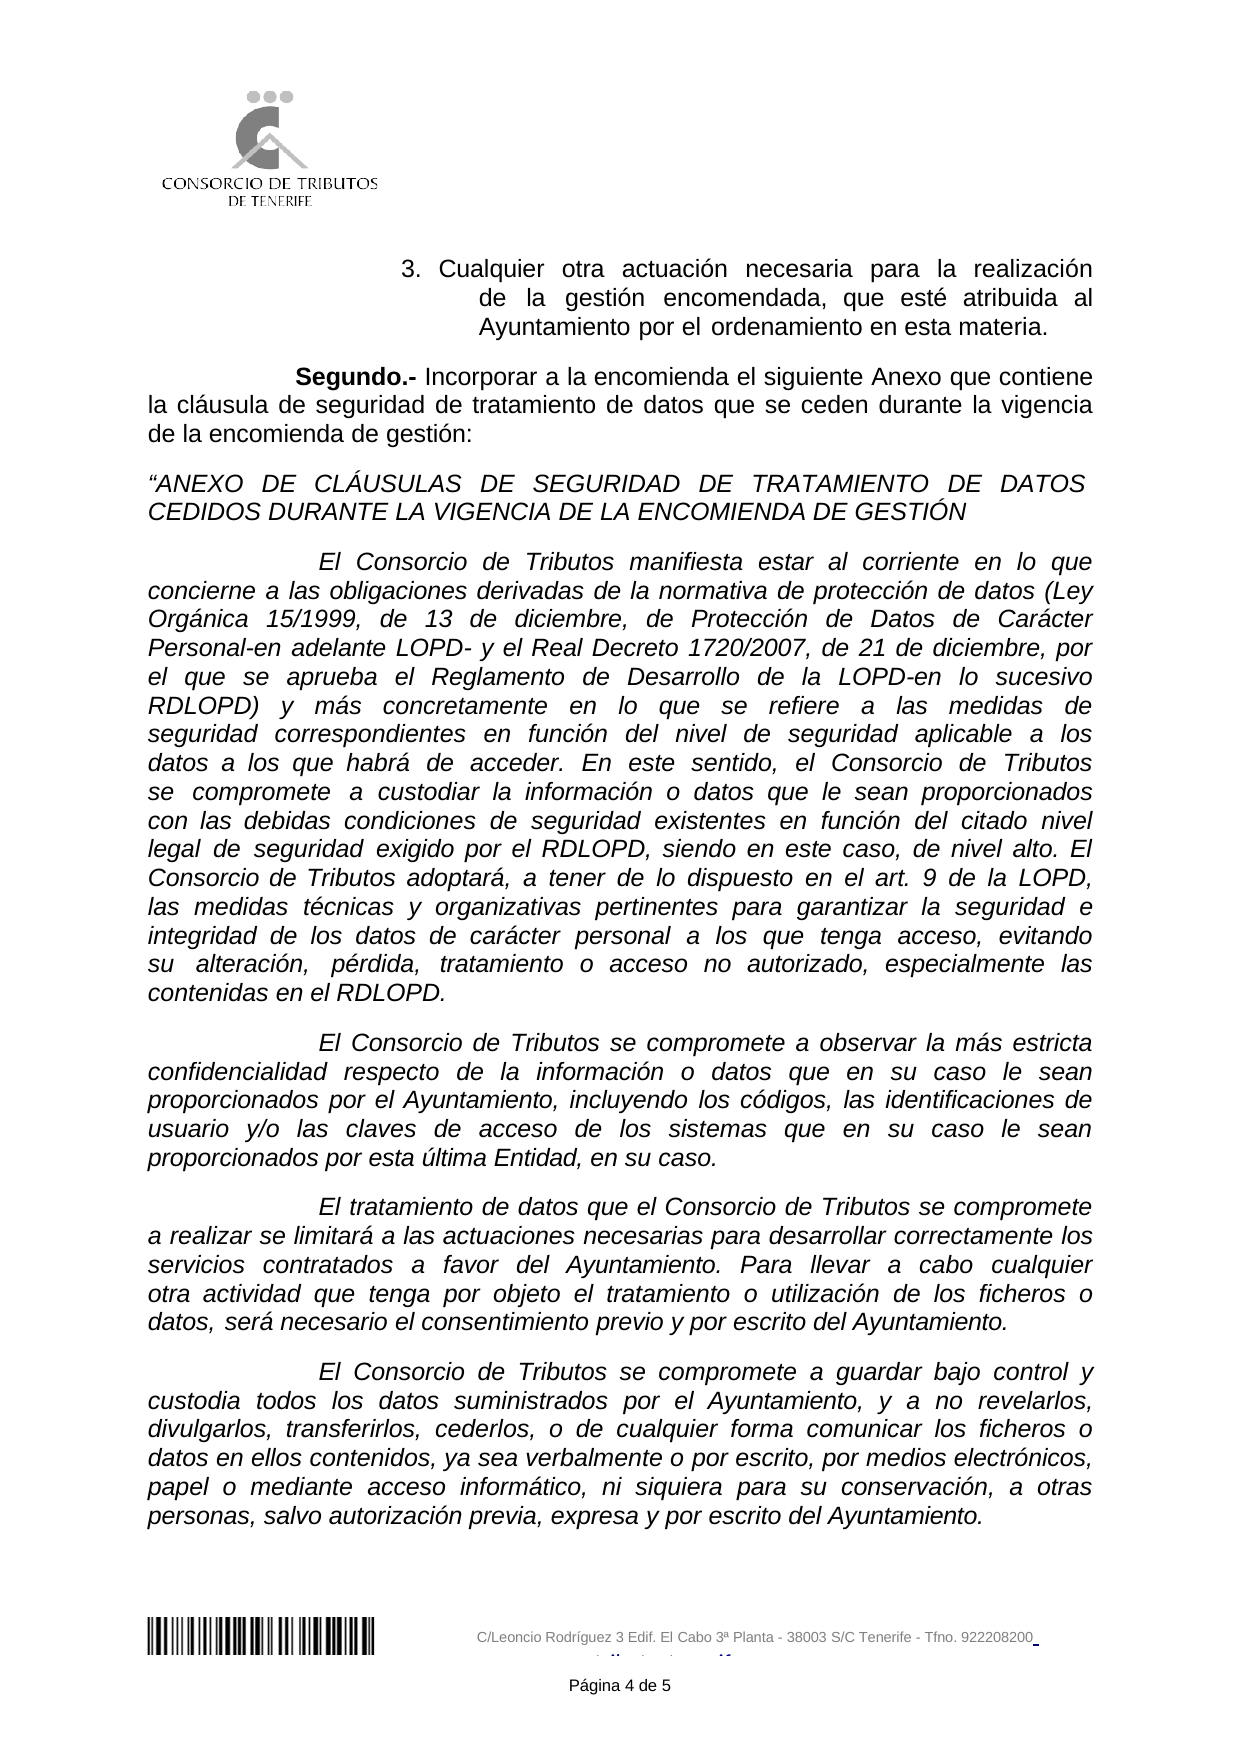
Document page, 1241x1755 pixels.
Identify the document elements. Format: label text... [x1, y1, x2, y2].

text El Consorcio de Tributos se compromete a guardar bajo control y custodia todos los datos suministrados por el Ayuntamiento, y a no revelarlos, divulgarlos, transferirlos, cederlos, o de cualquier forma comunicar los ficheros o datos en ellos contenidos, ya sea verbalmente o por escrito, por medios electrónicos, papel o mediante acceso informático, ni siquiera para su conservación, a otras personas, salvo autorización previa, expresa y por escrito del Ayuntamiento. [148, 1357, 1093, 1529]
text Segundo.- Incorporar a la encomienda el siguiente Anexo que contiene la cláusula de seguridad de tratamiento de datos que se ceden durante la vigencia de la encomienda de gestión: [148, 362, 1093, 448]
text “ANEXO DE CLÁUSULAS DE SEGURIDAD DE TRATAMIENTO DE DATOS CEDIDOS DURANTE LA VIGENCIA DE LA ENCOMIENDA DE GESTIÓN [148, 469, 1105, 526]
text El Consorcio de Tributos se compromete a observar la más estricta confidencialidad respecto de la información o datos que en su caso le sean proporcionados por el Ayuntamiento, incluyendo los códigos, las identificaciones de usuario y/o las claves de acceso de los sistemas que en su caso le sean proporcionados por esta última Entidad, en su caso. [148, 1028, 1093, 1172]
text El Consorcio de Tributos manifiesta estar al corriente en lo que concierne a las obligaciones derivadas de la normativa de protección de datos (Ley Orgánica 15/1999, de 13 de diciembre, de Protección de Datos de Carácter Personal-en adelante LOPD- y el Real Decreto 1720/2007, de 21 de diciembre, por el que se aprueba el Reglamento de Desarrollo de la LOPD-en lo sucesivo RDLOPD) y más concretamente en lo que se refiere a las medidas de seguridad correspondientes en función del nivel de seguridad aplicable a los datos a los que habrá de acceder. En este sentido, el Consorcio de Tributos se compromete a custodiar la información o datos que le sean proporcionados con las debidas condiciones de seguridad existentes en función del citado nivel legal de seguridad exigido por el RDLOPD, siendo en este caso, de nivel alto. El Consorcio de Tributos adoptará, a tener de lo dispuesto en el art. 9 de la LOPD, las medidas técnicas y organizativas pertinentes para garantizar la seguridad e integridad de los datos de carácter personal a los que tenga acceso, evitando su alteración, pérdida, tratamiento o acceso no autorizado, especialmente las contenidas en el RDLOPD. [148, 547, 1093, 1007]
text El tratamiento de datos que el Consorcio de Tributos se compromete a realizar se limitará a las actuaciones necesarias para desarrollar correctamente los servicios contratados a favor del Ayuntamiento. Para llevar a cabo cualquier otra actividad que tenga por objeto el tratamiento o utilización de los ficheros o datos, será necesario el consentimiento previo y por escrito del Ayuntamiento. [148, 1192, 1093, 1336]
list Cualquier otra actuación necesaria para la realización de la gestión encomendada, que esté atribuida al Ayuntamiento por el ordenamiento en esta materia. [401, 254, 1093, 341]
